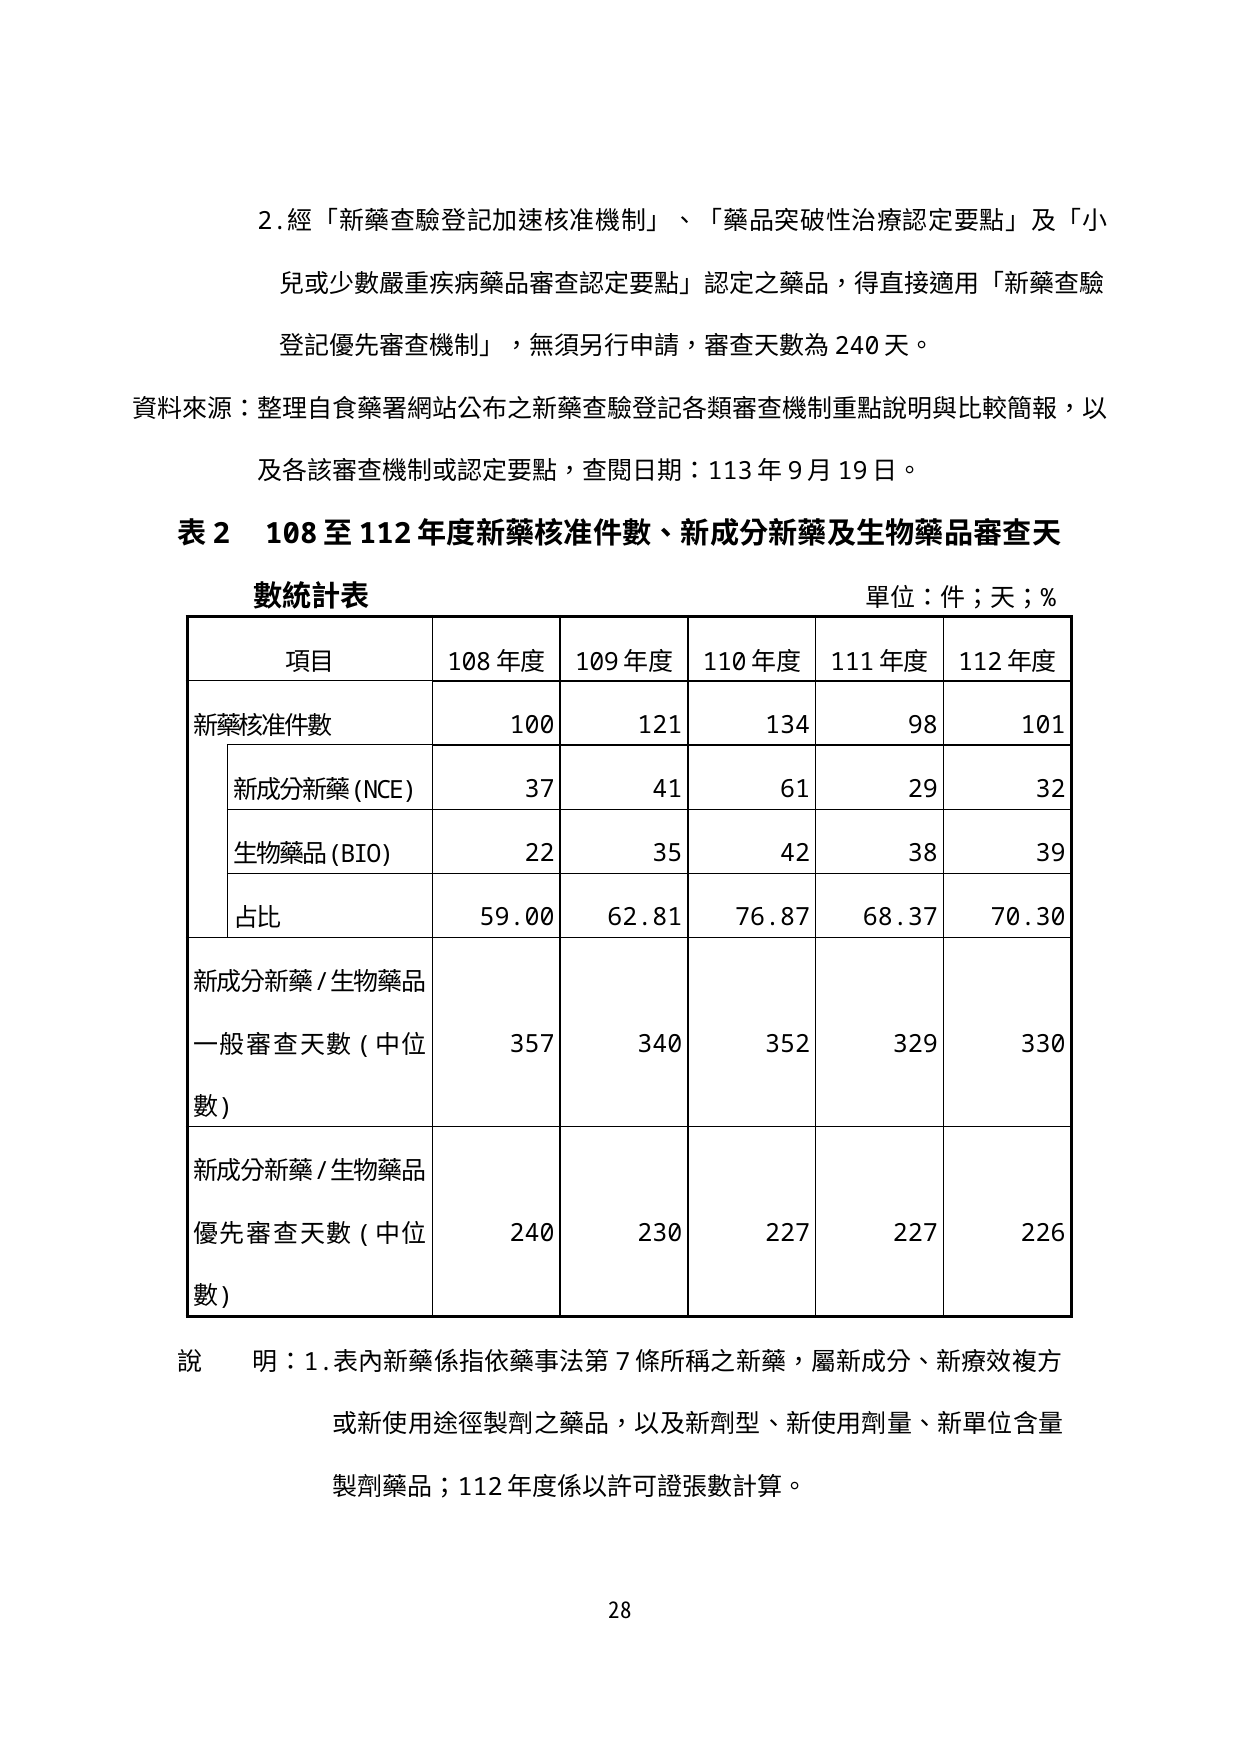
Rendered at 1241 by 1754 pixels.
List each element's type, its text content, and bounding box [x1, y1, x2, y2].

table_cell [189, 744, 227, 937]
table_cell 101 [944, 682, 1070, 744]
table_cell 329 [816, 938, 943, 1126]
table_cell 240 [433, 1127, 559, 1315]
text 說 明：1.表內新藥係指依藥事法第7條所稱之新藥，屬新成分、新療效複方或新使用途徑製劑之藥品，以及新劑型、新使用劑量、新單位含量製劑藥品；112年度係以許可證張數計算。 [177, 1318, 1063, 1505]
table_cell 41 [561, 746, 687, 808]
table_cell 新成分新藥/生物藥品一般審查天數(中位數) [189, 938, 432, 1126]
table_cell 352 [689, 938, 815, 1126]
table_header 108年度 [433, 618, 559, 680]
table_cell 62.81 [561, 874, 687, 937]
table_cell 134 [689, 682, 815, 744]
text 表2 108至112年度新藥核准件數、新成分新藥及生物藥品審查天數統計表 單位：件；天；% [177, 490, 1063, 615]
text 2.經「新藥查驗登記加速核准機制」、「藥品突破性治療認定要點」及「小兒或少數嚴重疾病藥品審查認定要點」認定之藥品，得直接適用「新藥查驗登記優先審查機制」，無須另行申請，審查天數為240天。 [257, 177, 1107, 365]
table_header 110年度 [689, 618, 815, 680]
table_cell 98 [816, 682, 943, 744]
table_cell 227 [816, 1127, 943, 1315]
table_cell 68.37 [816, 874, 943, 937]
table_cell 100 [433, 682, 559, 744]
table_cell 70.30 [944, 874, 1070, 937]
table_header 項目 [189, 618, 432, 680]
table_cell 330 [944, 938, 1070, 1126]
table_header 109年度 [561, 618, 687, 680]
table_cell 新藥核准件數 [189, 681, 432, 744]
table_header 112年度 [944, 618, 1070, 680]
table_cell 38 [816, 810, 943, 872]
table_cell 230 [561, 1127, 687, 1315]
table_cell 340 [561, 938, 687, 1126]
text 資料來源：整理自食藥署網站公布之新藥查驗登記各類審查機制重點說明與比較簡報，以及各該審查機制或認定要點，查閱日期：113年9月19日。 [132, 365, 1109, 490]
table_cell 占比 [228, 874, 432, 937]
table_cell 226 [944, 1127, 1070, 1315]
table_cell 121 [561, 682, 687, 744]
table_header 111年度 [816, 618, 943, 680]
table_cell 39 [944, 810, 1070, 872]
table_cell 35 [561, 810, 687, 872]
table_cell 357 [433, 938, 559, 1126]
table_cell 22 [433, 810, 559, 872]
table_cell 37 [433, 746, 559, 808]
table_cell 59.00 [433, 874, 559, 937]
table_cell 新成分新藥(NCE) [228, 745, 432, 808]
table_cell 42 [689, 810, 815, 872]
table_cell 新成分新藥/生物藥品優先審查天數(中位數) [189, 1127, 432, 1315]
table_cell 生物藥品(BIO) [228, 810, 432, 872]
table_cell 61 [689, 746, 815, 808]
table_cell 76.87 [689, 874, 815, 937]
table_cell 32 [944, 746, 1070, 808]
table_cell 227 [689, 1127, 815, 1315]
table_cell 29 [816, 746, 943, 808]
